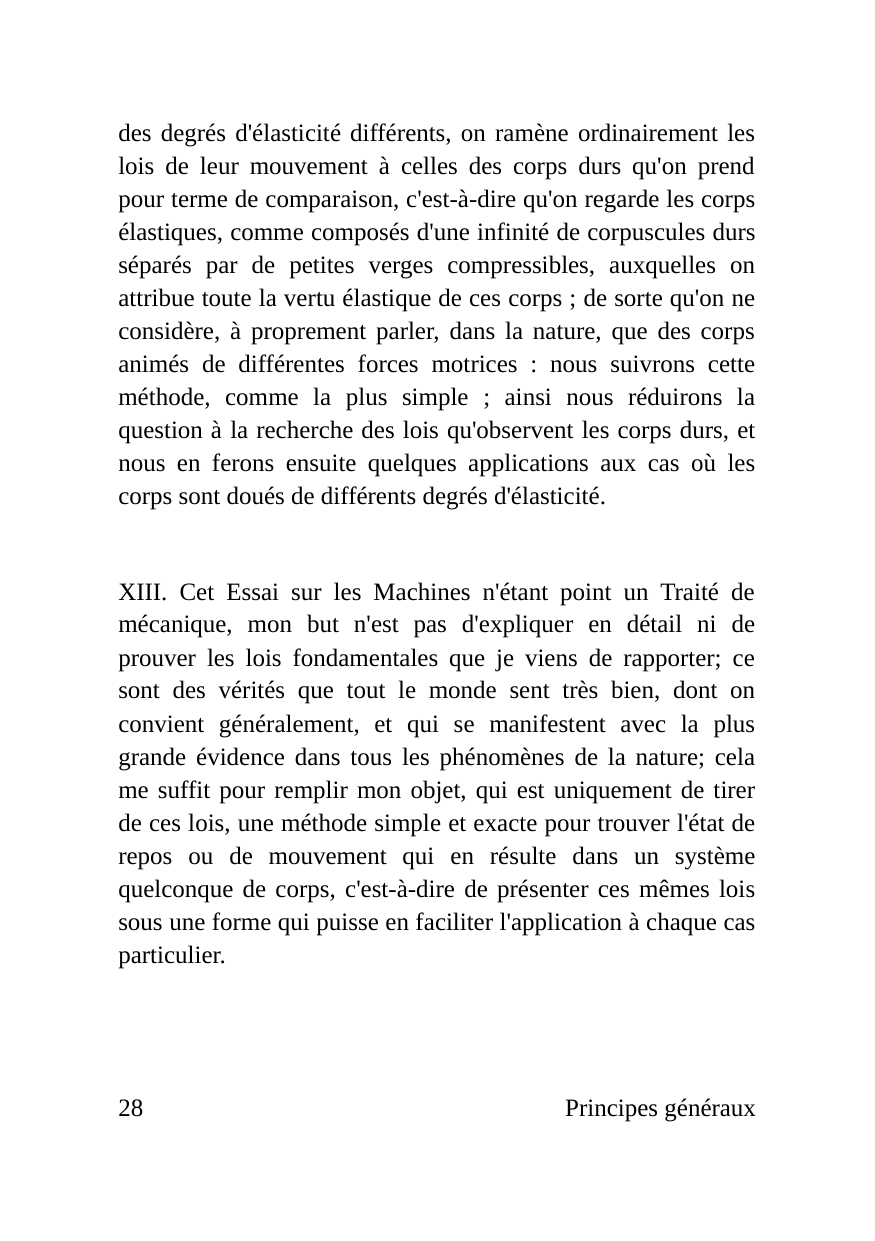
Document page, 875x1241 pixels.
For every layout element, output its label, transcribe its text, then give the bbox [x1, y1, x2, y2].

text des degrés d'élasticité différents, on ramène ordinairement les lois de leur mouvement à celles des corps durs qu'on prend pour terme de comparaison, c'est-à-dire qu'on regarde les corps élastiques, comme composés d'une infinité de corpuscules durs séparés par de petites verges compressibles, auxquelles on attribue toute la vertu élastique de ces corps ; de sorte qu'on ne considère, à proprement parler, dans la nature, que des corps animés de différentes forces motrices : nous suivrons cette méthode, comme la plus simple ; ainsi nous réduirons la question à la recherche des lois qu'observent les corps durs, et nous en ferons ensuite quelques applications aux cas où les corps sont doués de différents degrés d'élasticité. [118, 118, 756, 510]
text XIII. Cet Essai sur les Machines n'étant point un Traité de mécanique, mon but n'est pas d'expliquer en détail ni de prouver les lois fondamentales que je viens de rapporter; ce sont des vérités que tout le monde sent très bien, dont on convient généralement, et qui se manifestent avec la plus grande évidence dans tous les phénomènes de la nature; cela me suffit pour remplir mon objet, qui est uniquement de tirer de ces lois, une méthode simple et exacte pour trouver l'état de repos ou de mouvement qui en résulte dans un système quelconque de corps, c'est-à-dire de présenter ces mêmes lois sous une forme qui puisse en faciliter l'application à chaque cas particulier. [118, 577, 756, 968]
